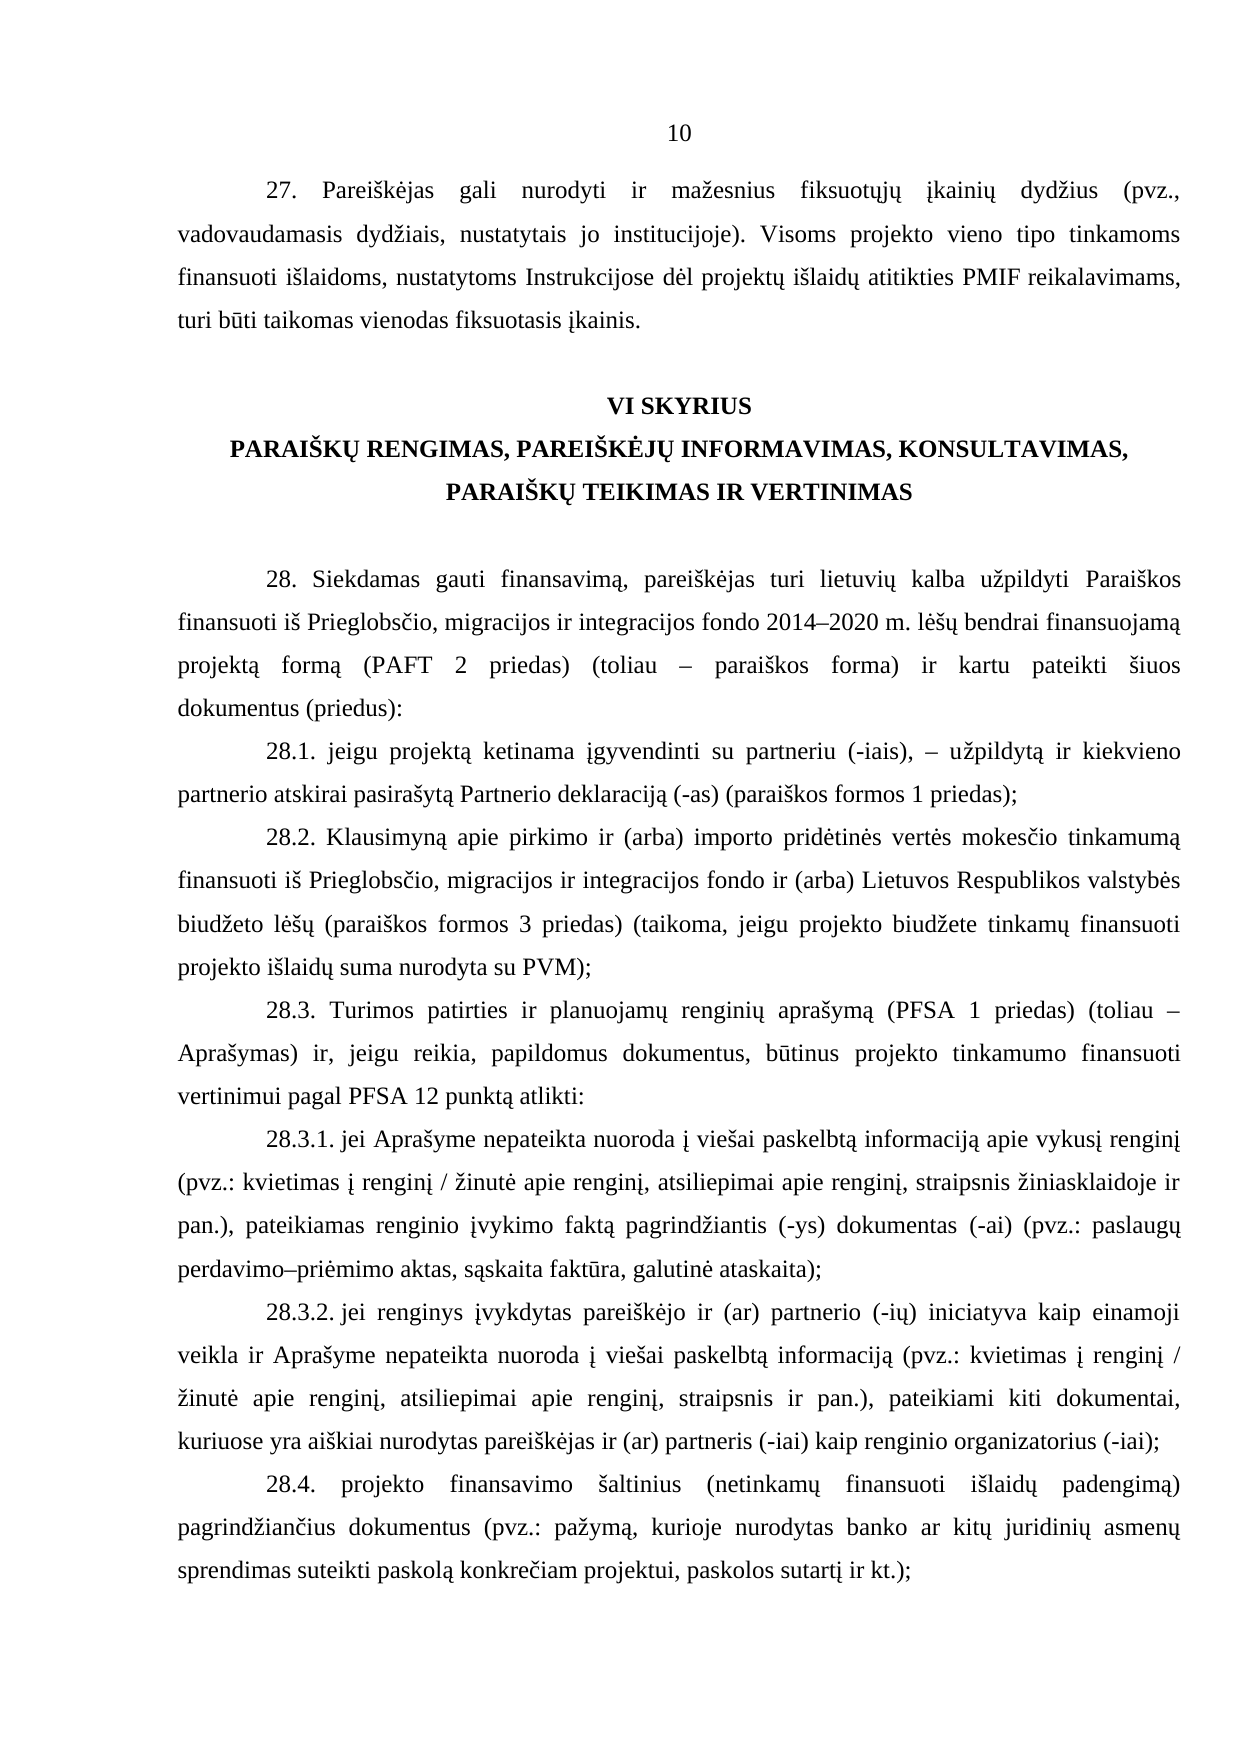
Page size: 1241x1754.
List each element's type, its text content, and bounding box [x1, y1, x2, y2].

text 28.1. jeigu projektą ketinama įgyvendinti su partneriu (-iais), – užpildytą ir kiekvieno partnerio atskirai pasirašytą Partnerio deklaraciją (-as) (paraiškos formos 1 priedas); [177, 736, 1181, 808]
text 28. Siekdamas gauti finansavimą, pareiškėjas turi lietuvių kalba užpildyti Paraiškos finansuoti iš Prieglobsčio, migracijos ir integracijos fondo 2014–2020 m. lėšų bendrai finansuojamą projektą formą (PAFT 2 priedas) (toliau – paraiškos forma) ir kartu pateikti šiuos dokumentus (priedus): [177, 564, 1181, 722]
text 28.3. Turimos patirties ir planuojamų renginių aprašymą (PFSA 1 priedas) (toliau – Aprašymas) ir, jeigu reikia, papildomus dokumentus, būtinus projekto tinkamumo finansuoti vertinimui pagal PFSA 12 punktą atlikti: [177, 995, 1181, 1110]
text 28.4. projekto finansavimo šaltinius (netinkamų finansuoti išlaidų padengimą) pagrindžiančius dokumentus (pvz.: pažymą, kurioje nurodytas banko ar kitų juridinių asmenų sprendimas suteikti paskolą konkrečiam projektui, paskolos sutartį ir kt.); [177, 1469, 1181, 1584]
text 28.2. Klausimyną apie pirkimo ir (arba) importo pridėtinės vertės mokesčio tinkamumą finansuoti iš Prieglobsčio, migracijos ir integracijos fondo ir (arba) Lietuvos Respublikos valstybės biudžeto lėšų (paraiškos formos 3 priedas) (taikoma, jeigu projekto biudžete tinkamų finansuoti projekto išlaidų suma nurodyta su PVM); [177, 822, 1181, 981]
text 28.3.2. jei renginys įvykdytas pareiškėjo ir (ar) partnerio (-ių) iniciatyva kaip einamoji veikla ir Aprašyme nepateikta nuoroda į viešai paskelbtą informaciją (pvz.: kvietimas į renginį / žinutė apie renginį, atsiliepimai apie renginį, straipsnis ir pan.), pateikiami kiti dokumentai, kuriuose yra aiškiai nurodytas pareiškėjas ir (ar) partneris (-iai) kaip renginio organizatorius (-iai); [177, 1297, 1181, 1455]
text 27. Pareiškėjas gali nurodyti ir mažesnius fiksuotųjų įkainių dydžius (pvz., vadovaudamasis dydžiais, nustatytais jo institucijoje). Visoms projekto vieno tipo tinkamoms finansuoti išlaidoms, nustatytoms Instrukcijose dėl projektų išlaidų atitikties PMIF reikalavimams, turi būti taikomas vienodas fiksuotasis įkainis. [177, 176, 1181, 334]
text 28.3.1. jei Aprašyme nepateikta nuoroda į viešai paskelbtą informaciją apie vykusį renginį (pvz.: kvietimas į renginį / žinutė apie renginį, atsiliepimai apie renginį, straipsnis žiniasklaidoje ir pan.), pateikiamas renginio įvykimo faktą pagrindžiantis (-ys) dokumentas (-ai) (pvz.: paslaugų perdavimo–priėmimo aktas, sąskaita faktūra, galutinė ataskaita); [177, 1124, 1181, 1282]
text PARAIŠKŲ RENGIMAS, PAREIŠKĖJŲ INFORMAVIMAS, KONSULTAVIMAS, PARAIŠKŲ TEIKIMAS IR VERTINIMAS [177, 434, 1181, 506]
text VI SKYRIUS [177, 391, 1181, 420]
